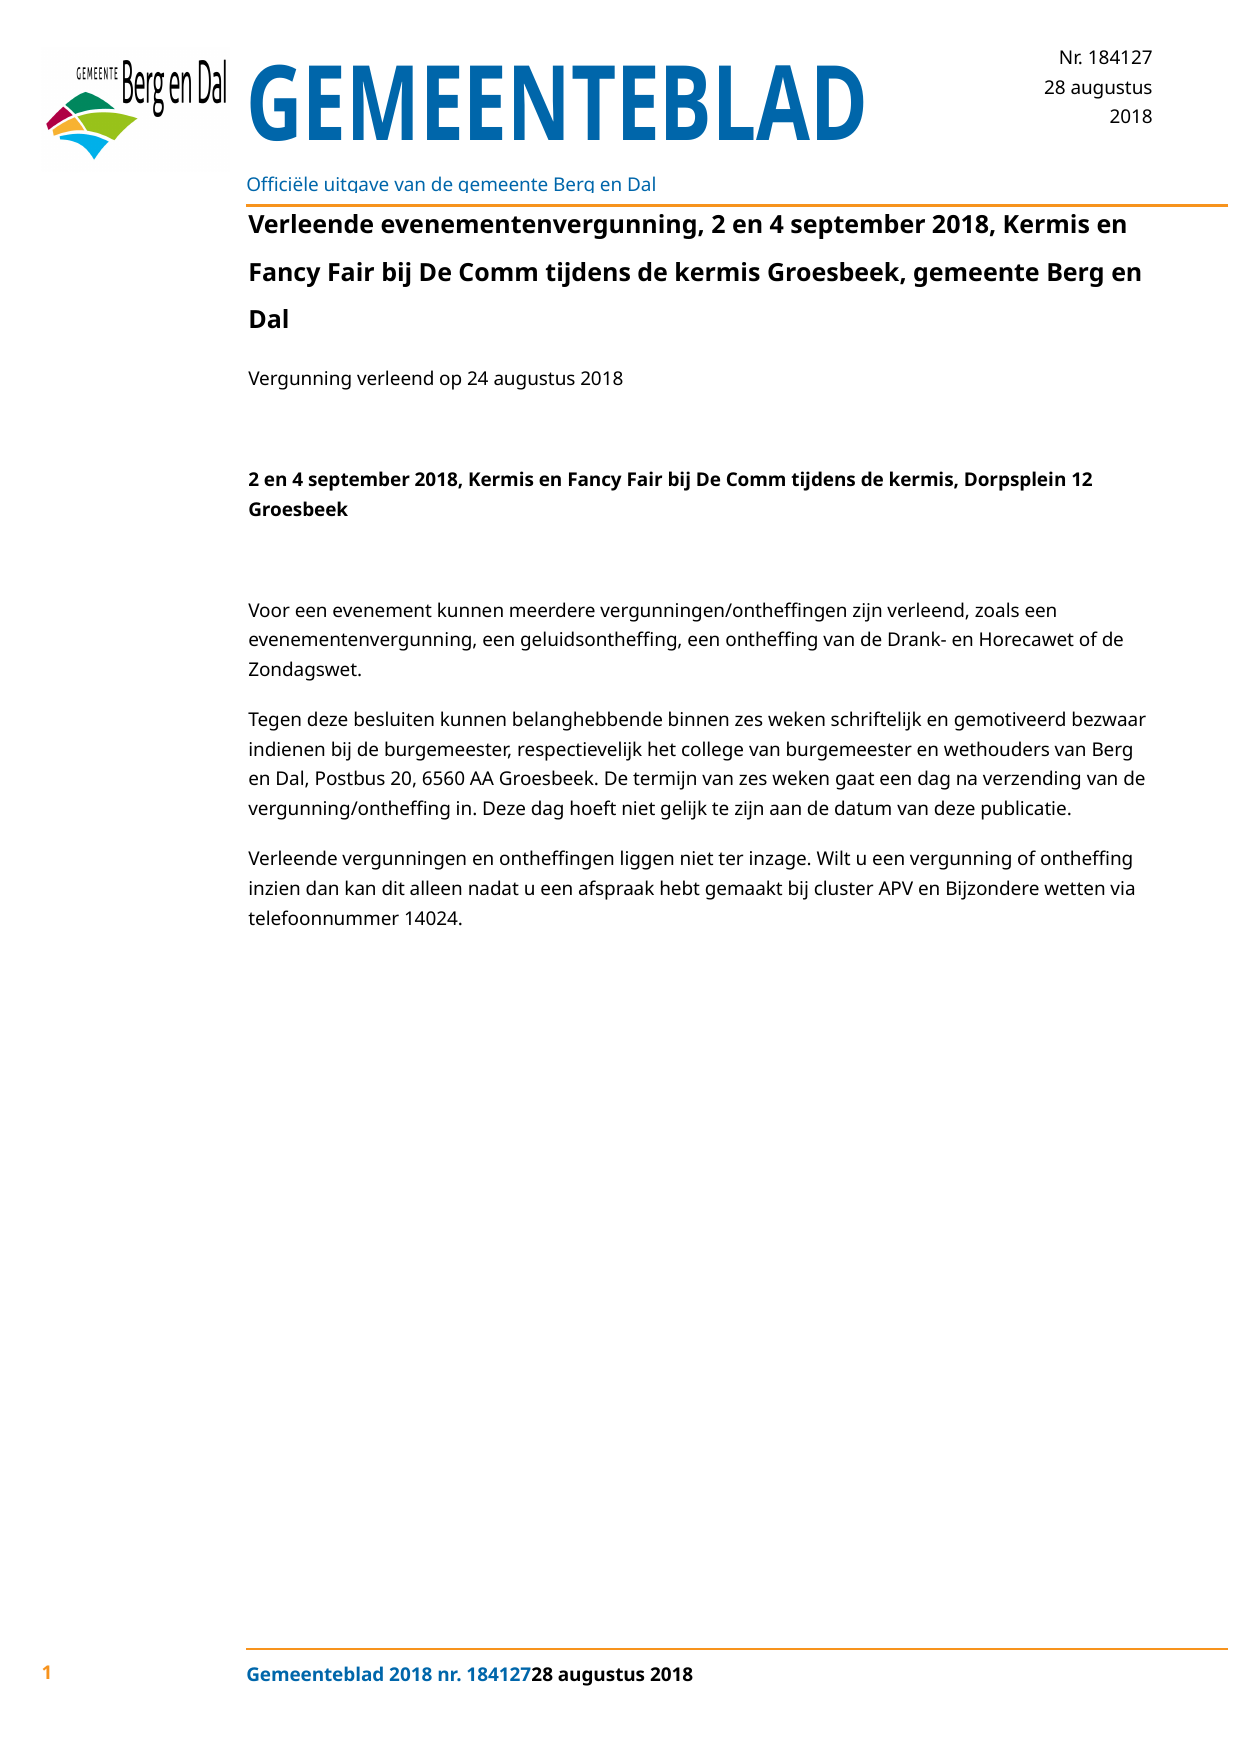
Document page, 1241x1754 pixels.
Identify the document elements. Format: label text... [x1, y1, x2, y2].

text Verleende vergunningen en ontheffingen liggen niet ter inzage. Wilt u een vergunning of ontheffing inzien dan kan dit alleen nadat u een afspraak hebt gemaakt bij cluster APV en Bijzondere wetten via telefoonnummer 14024. [248, 846, 1152, 930]
picture [41, 47, 231, 172]
text Verleende evenementenvergunning, 2 en 4 september 2018, Kermis en Fancy Fair bij De Comm tijdens de kermis Groesbeek, gemeente Berg en Dal [248, 207, 1152, 336]
text 2 en 4 september 2018, Kermis en Fancy Fair bij De Comm tijdens de kermis, Dorpsplein 12 Groesbeek [248, 466, 1152, 522]
text Tegen deze besluiten kunnen belanghebbende binnen zes weken schriftelijk en gemotiveerd bezwaar indienen bij de burgemeester, respectievelijk het college van burgemeester en wethouders van Berg en Dal, Postbus 20, 6560 AA Groesbeek. De termijn van zes weken gaat een dag na verzending van de vergunning/ontheffing in. Deze dag hoeft niet gelijk te zijn aan de datum van deze publicatie. [248, 706, 1152, 821]
text Vergunning verleend op 24 augustus 2018 [248, 366, 1152, 391]
text Voor een evenement kunnen meerdere vergunningen/ontheffingen zijn verleend, zoals een evenementenvergunning, een geluidsontheffing, een ontheffing van de Drank- en Horecawet of de Zondagswet. [248, 597, 1152, 682]
